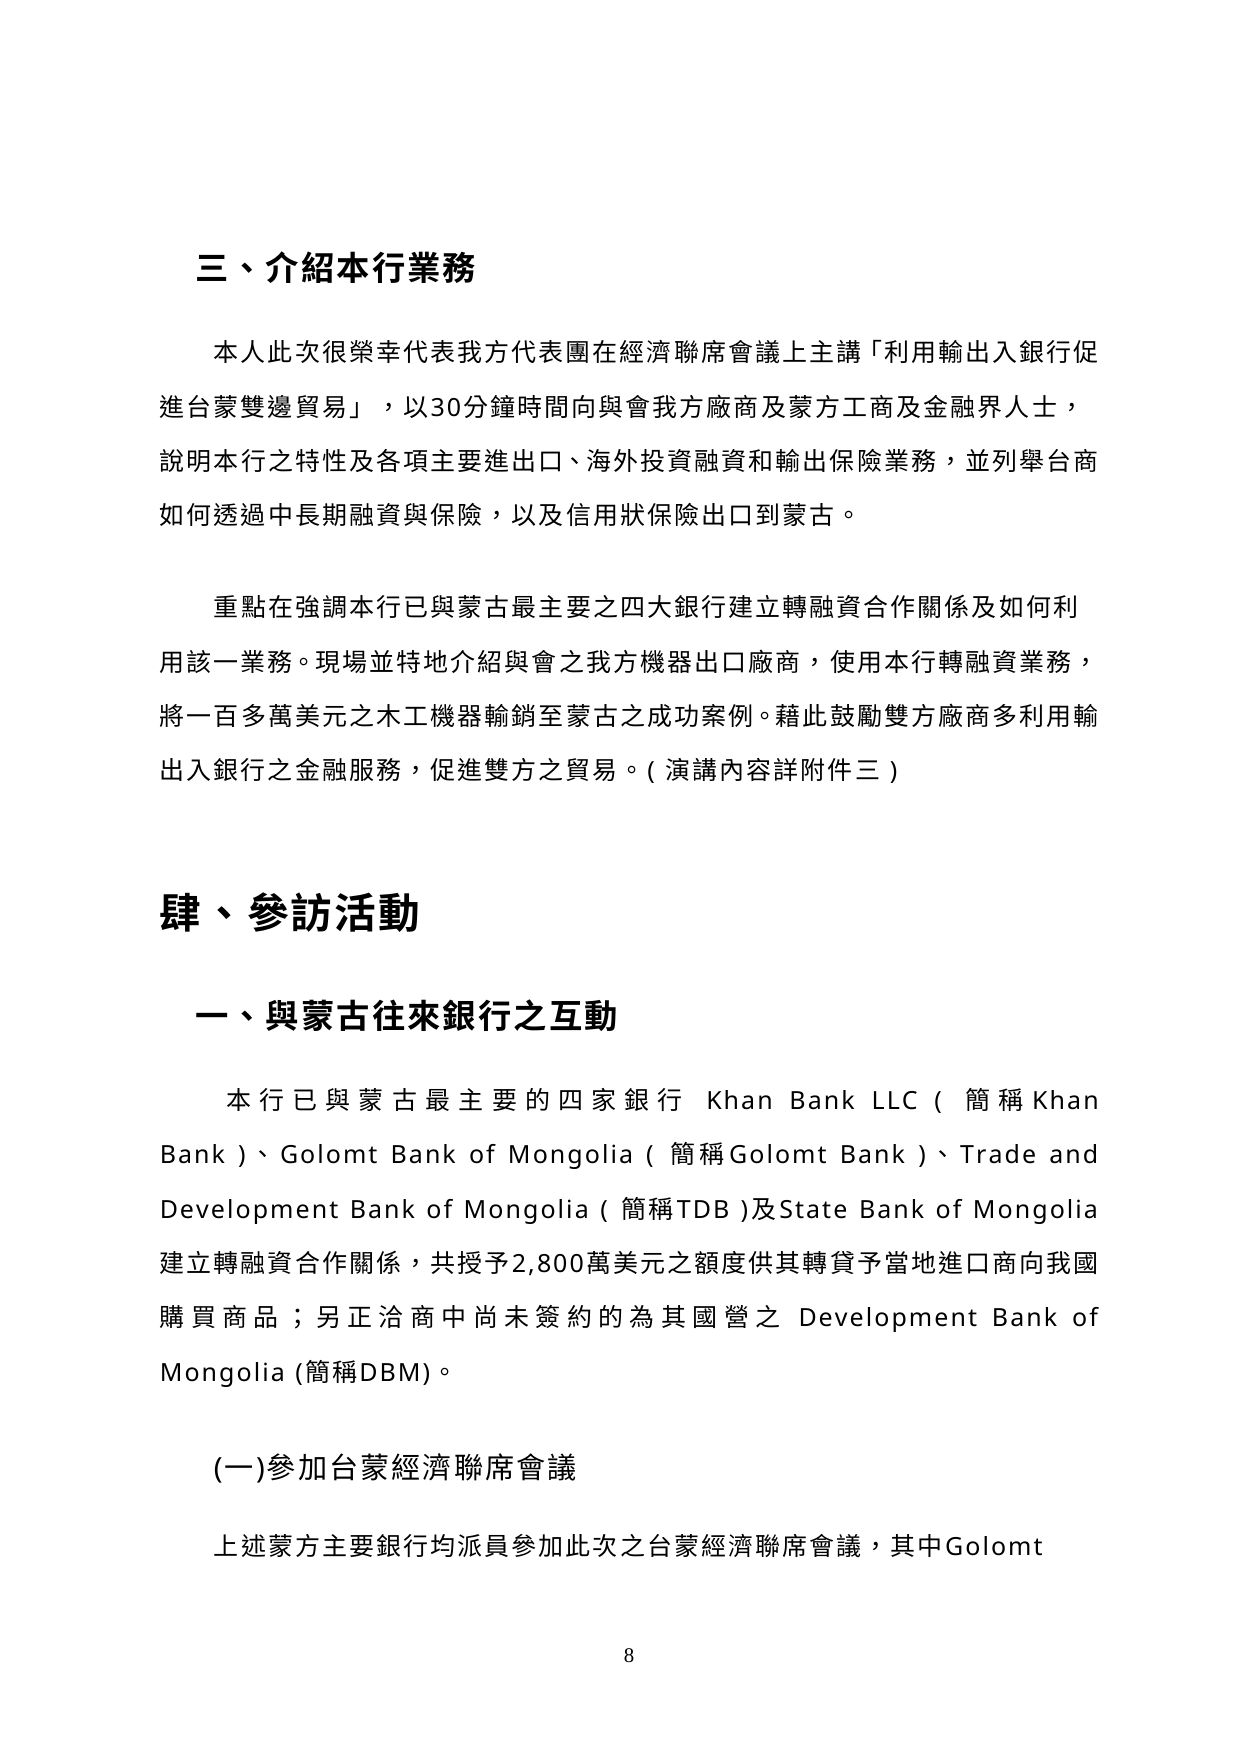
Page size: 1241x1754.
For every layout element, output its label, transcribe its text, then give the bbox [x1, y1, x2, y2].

text 本人此次很榮幸代表我方代表團在經濟聯席會議上主講「利用輸出入銀行促進台蒙雙邊貿易」，以30分鐘時間向與會我方廠商及蒙方工商及金融界人士，說明本行之特性及各項主要進出口、海外投資融資和輸出保險業務，並列舉台商如何透過中長期融資與保險，以及信用狀保險出口到蒙古。 [159, 333, 1098, 532]
text (一)參加台蒙經濟聯席會議 [159, 1444, 1098, 1487]
text 上述蒙方主要銀行均派員參加此次之台蒙經濟聯席會議，其中Golomt [159, 1526, 1098, 1563]
text 肆、參訪活動 [159, 880, 1098, 941]
text 三、介紹本行業務 [159, 242, 1098, 290]
text 一、與蒙古往來銀行之互動 [159, 989, 1098, 1038]
text 本行已與蒙古最主要的四家銀行 Khan Bank LLC ( 簡稱Khan Bank )、Golomt Bank of Mongolia ( 簡稱Golomt Bank )、Trade and Development Bank of Mongolia ( 簡稱TDB )及State Bank of Mongolia 建立轉融資合作關係，共授予2,800萬美元之額度供其轉貸予當地進口商向我國購買商品；另正洽商中尚未簽約的為其國營之 Development Bank of Mongolia (簡稱DBM)。 [159, 1080, 1098, 1388]
text 重點在強調本行已與蒙古最主要之四大銀行建立轉融資合作關係及如何利用該一業務。現場並特地介紹與會之我方機器出口廠商，使用本行轉融資業務，將一百多萬美元之木工機器輸銷至蒙古之成功案例。藉此鼓勵雙方廠商多利用輸出入銀行之金融服務，促進雙方之貿易。( 演講內容詳附件三 ) [159, 588, 1098, 787]
